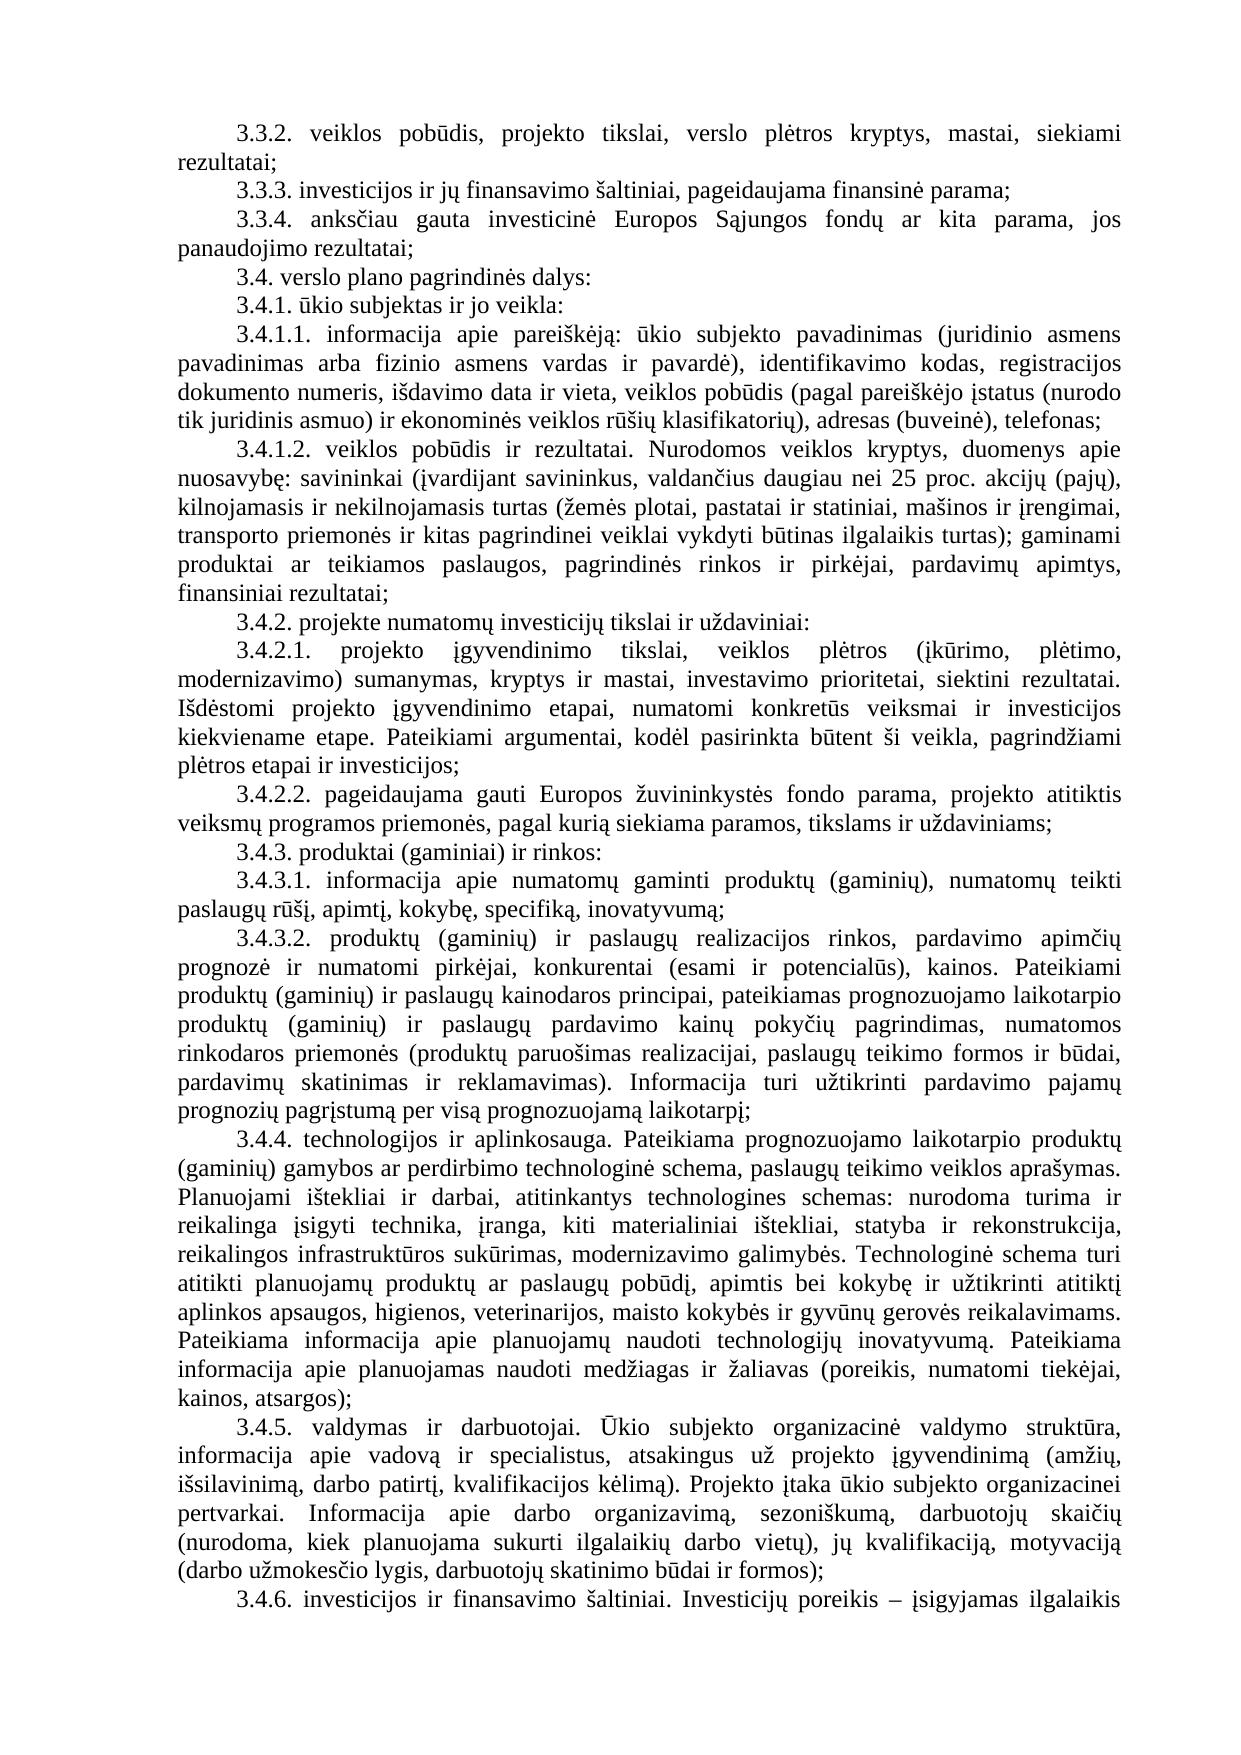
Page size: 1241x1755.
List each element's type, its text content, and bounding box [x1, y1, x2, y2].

text 3.4.1.2. veiklos pobūdis ir rezultatai. Nurodomos veiklos kryptys, duomenys apie nuosavybę: savininkai (įvardijant savininkus, valdančius daugiau nei 25 proc. akcijų (pajų), kilnojamasis ir nekilnojamasis turtas (žemės plotai, pastatai ir statiniai, mašinos ir įrengimai, transporto priemonės ir kitas pagrindinei veiklai vykdyti būtinas ilgalaikis turtas); gaminami produktai ar teikiamos paslaugos, pagrindinės rinkos ir pirkėjai, pardavimų apimtys, finansiniai rezultatai; [177, 434, 1122, 607]
text 3.4.3. produktai (gaminiai) ir rinkos: [177, 837, 1122, 866]
text 3.3.3. investicijos ir jų finansavimo šaltiniai, pageidaujama finansinė parama; [177, 176, 1122, 204]
text 3.4. verslo plano pagrindinės dalys: [177, 262, 1122, 291]
text 3.3.2. veiklos pobūdis, projekto tikslai, verslo plėtros kryptys, mastai, siekiami rezultatai; [177, 118, 1122, 176]
text 3.3.4. anksčiau gauta investicinė Europos Sąjungos fondų ar kita parama, jos panaudojimo rezultatai; [177, 204, 1122, 262]
text 3.4.1. ūkio subjektas ir jo veikla: [177, 291, 1122, 319]
text 3.4.1.1. informacija apie pareiškėją: ūkio subjekto pavadinimas (juridinio asmens pavadinimas arba fizinio asmens vardas ir pavardė), identifikavimo kodas, registracijos dokumento numeris, išdavimo data ir vieta, veiklos pobūdis (pagal pareiškėjo įstatus (nurodo tik juridinis asmuo) ir ekonominės veiklos rūšių klasifikatorių), adresas (buveinė), telefonas; [177, 319, 1122, 434]
text 3.4.2.2. pageidaujama gauti Europos žuvininkystės fondo parama, projekto atitiktis veiksmų programos priemonės, pagal kurią siekiama paramos, tikslams ir uždaviniams; [177, 779, 1122, 837]
text 3.4.4. technologijos ir aplinkosauga. Pateikiama prognozuojamo laikotarpio produktų (gaminių) gamybos ar perdirbimo technologinė schema, paslaugų teikimo veiklos aprašymas. Planuojami ištekliai ir darbai, atitinkantys technologines schemas: nurodoma turima ir reikalinga įsigyti technika, įranga, kiti materialiniai ištekliai, statyba ir rekonstrukcija, reikalingos infrastruktūros sukūrimas, modernizavimo galimybės. Technologinė schema turi atitikti planuojamų produktų ar paslaugų pobūdį, apimtis bei kokybę ir užtikrinti atitiktį aplinkos apsaugos, higienos, veterinarijos, maisto kokybės ir gyvūnų gerovės reikalavimams. Pateikiama informacija apie planuojamų naudoti technologijų inovatyvumą. Pateikiama informacija apie planuojamas naudoti medžiagas ir žaliavas (poreikis, numatomi tiekėjai, kainos, atsargos); [177, 1124, 1122, 1412]
text 3.4.6. investicijos ir finansavimo šaltiniai. Investicijų poreikis – įsigyjamas ilgalaikis [177, 1584, 1122, 1613]
text 3.4.5. valdymas ir darbuotojai. Ūkio subjekto organizacinė valdymo struktūra, informacija apie vadovą ir specialistus, atsakingus už projekto įgyvendinimą (amžių, išsilavinimą, darbo patirtį, kvalifikacijos kėlimą). Projekto įtaka ūkio subjekto organizacinei pertvarkai. Informacija apie darbo organizavimą, sezoniškumą, darbuotojų skaičių (nurodoma, kiek planuojama sukurti ilgalaikių darbo vietų), jų kvalifikaciją, motyvaciją (darbo užmokesčio lygis, darbuotojų skatinimo būdai ir formos); [177, 1412, 1122, 1584]
text 3.4.3.1. informacija apie numatomų gaminti produktų (gaminių), numatomų teikti paslaugų rūšį, apimtį, kokybę, specifiką, inovatyvumą; [177, 866, 1122, 923]
text 3.4.2. projekte numatomų investicijų tikslai ir uždaviniai: [177, 607, 1122, 636]
text 3.4.2.1. projekto įgyvendinimo tikslai, veiklos plėtros (įkūrimo, plėtimo, modernizavimo) sumanymas, kryptys ir mastai, investavimo prioritetai, siektini rezultatai. Išdėstomi projekto įgyvendinimo etapai, numatomi konkretūs veiksmai ir investicijos kiekviename etape. Pateikiami argumentai, kodėl pasirinkta būtent ši veikla, pagrindžiami plėtros etapai ir investicijos; [177, 636, 1122, 779]
text 3.4.3.2. produktų (gaminių) ir paslaugų realizacijos rinkos, pardavimo apimčių prognozė ir numatomi pirkėjai, konkurentai (esami ir potencialūs), kainos. Pateikiami produktų (gaminių) ir paslaugų kainodaros principai, pateikiamas prognozuojamo laikotarpio produktų (gaminių) ir paslaugų pardavimo kainų pokyčių pagrindimas, numatomos rinkodaros priemonės (produktų paruošimas realizacijai, paslaugų teikimo formos ir būdai, pardavimų skatinimas ir reklamavimas). Informacija turi užtikrinti pardavimo pajamų prognozių pagrįstumą per visą prognozuojamą laikotarpį; [177, 923, 1122, 1124]
